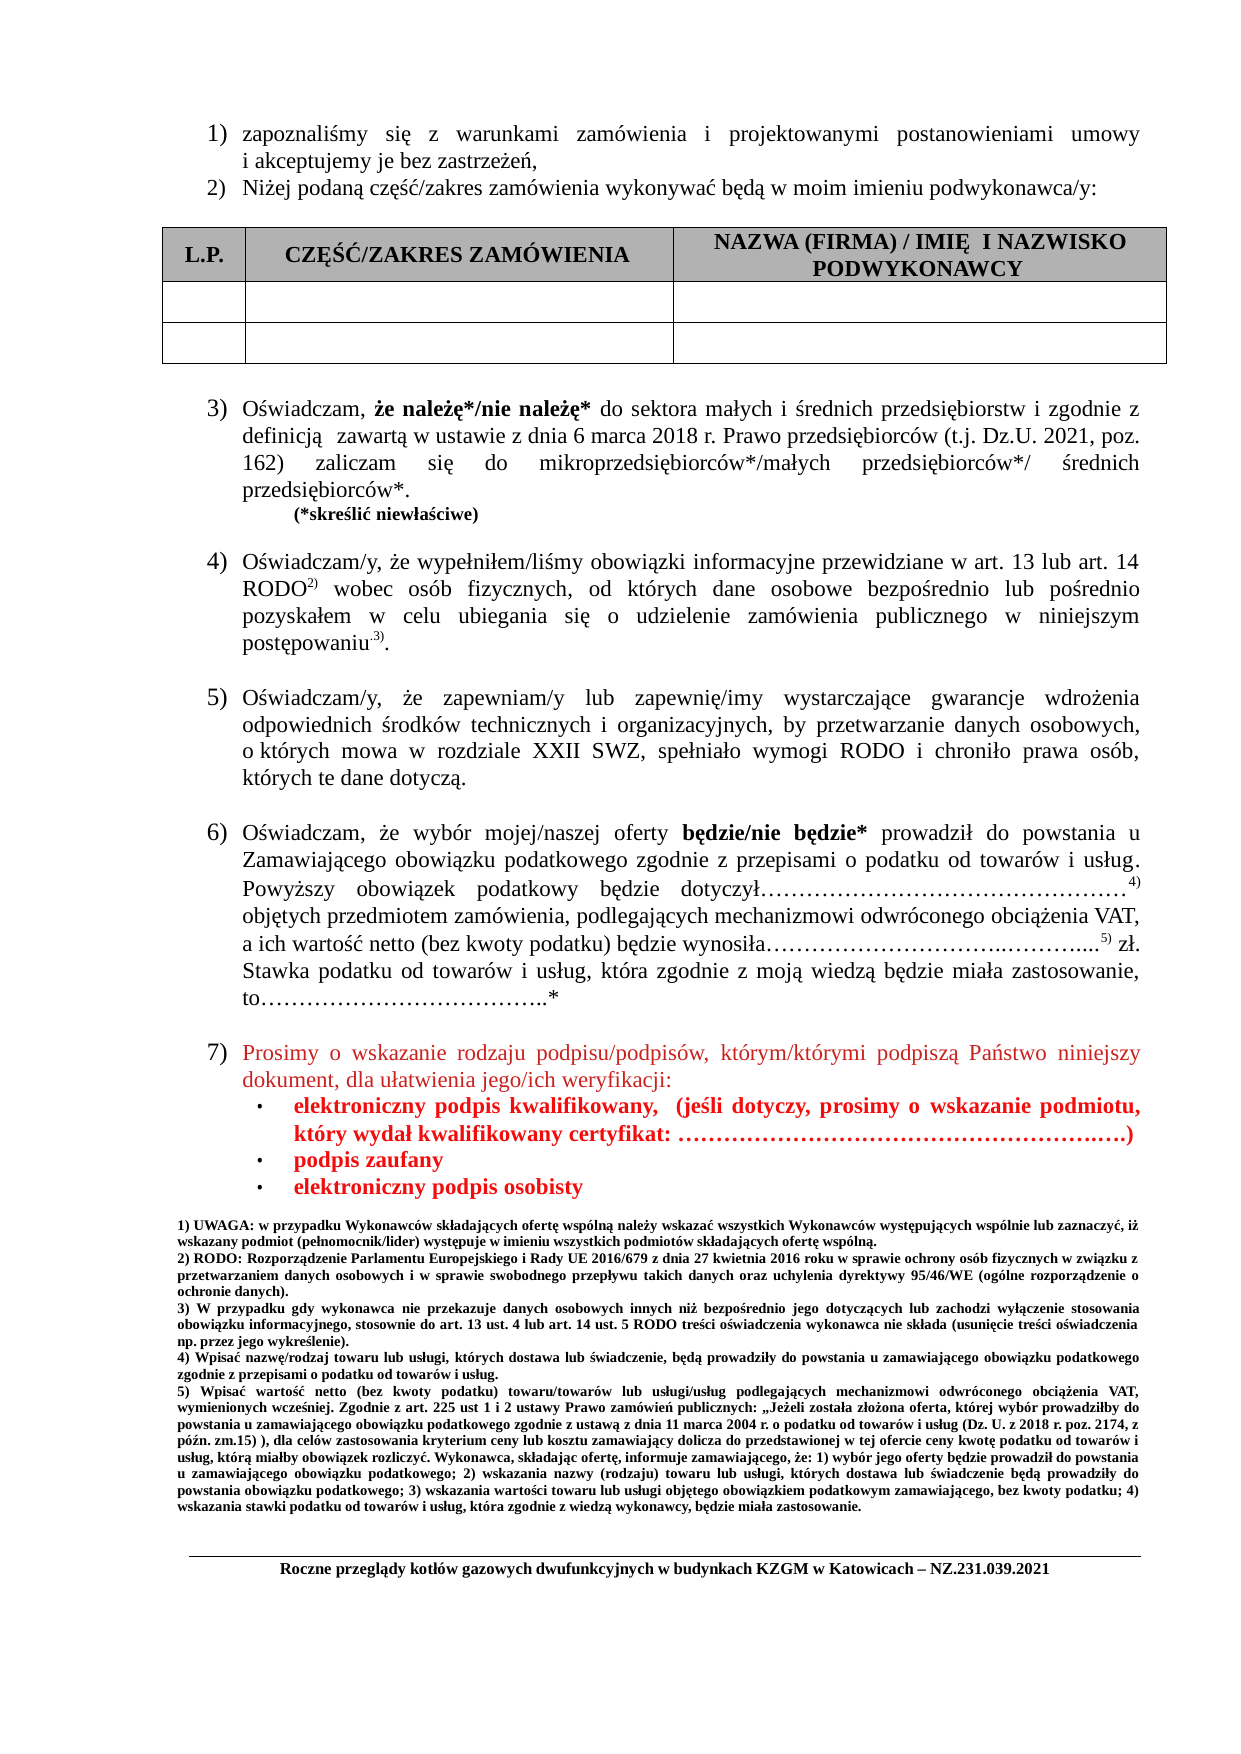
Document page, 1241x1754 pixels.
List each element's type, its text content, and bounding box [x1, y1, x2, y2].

table_cell [163, 323, 245, 363]
list (*skreślić niewłaściwe) [256, 502, 1141, 524]
table_cell [163, 282, 245, 322]
table_header L.p. [163, 228, 245, 281]
list 1) UWAGA: w przypadku Wykonawców składających ofertę wspólną należy wskazać wszystkich Wykonawców występujących wspólnie lub zaznaczyć, iż wskazany podmiot (pełnomocnik/lider) występuje w imieniu wszystkich podmiotów składających ofertę wspólną. [177, 1217, 1141, 1250]
list 2) RODO: Rozporządzenie Parlamentu Europejskiego i Rady UE 2016/679 z dnia 27 kwietnia 2016 roku w sprawie ochrony osób fizycznych w związku z przetwarzaniem danych osobowych i w sprawie swobodnego przepływu takich danych oraz uchylenia dyrektywy 95/46/WE (ogólne rozporządzenie o ochronie danych). [177, 1250, 1141, 1299]
table_cell [674, 282, 1166, 322]
list podpis zaufany [256, 1146, 1141, 1173]
table_cell [246, 282, 673, 322]
list 3) W przypadku gdy wykonawca nie przekazuje danych osobowych innych niż bezpośrednio jego dotyczących lub zachodzi wyłączenie stosowania obowiązku informacyjnego, stosownie do art. 13 ust. 4 lub art. 14 ust. 5 RODO treści oświadczenia wykonawca nie składa (usunięcie treści oświadczenia np. przez jego wykreślenie). [177, 1299, 1141, 1349]
list Oświadczam/y, że zapewniam/y lub zapewnię/imy wystarczające gwarancje wdrożenia odpowiednich środków technicznych i organizacyjnych, by przetwarzanie danych osobowych, o których mowa w rozdziale XXII SWZ, spełniało wymogi RODO i chroniło prawa osób, których te dane dotyczą. [207, 681, 1141, 790]
table_header Nazwa (firma) / Imię i Nazwisko podwykonawcy [674, 228, 1166, 281]
table_header Część/zakres zamówienia [246, 228, 673, 281]
list zapoznaliśmy się z warunkami zamówienia i projektowanymi postanowieniami umowy i akceptujemy je bez zastrzeżeń, [207, 118, 1141, 174]
list 5) Wpisać wartość netto (bez kwoty podatku) towaru/towarów lub usługi/usług podlegających mechanizmowi odwróconego obciążenia VAT, wymienionych wcześniej. Zgodnie z art. 225 ust 1 i 2 ustawy Prawo zamówień publicznych: „Jeżeli została złożona oferta, której wybór prowadziłby do powstania u zamawiającego obowiązku podatkowego zgodnie z ustawą z dnia 11 marca 2004 r. o podatku od towarów i usług (Dz. U. z 2018 r. poz. 2174, z późn. zm.15) ), dla celów zastosowania kryterium ceny lub kosztu zamawiający dolicza do przedstawionej w tej ofercie ceny kwotę podatku od towarów i usług, którą miałby obowiązek rozliczyć. Wykonawca, składając ofertę, informuje zamawiającego, że: 1) wybór jego oferty będzie prowadził do powstania u zamawiającego obowiązku podatkowego; 2) wskazania nazwy (rodzaju) towaru lub usługi, których dostawa lub świadczenie będą prowadziły do powstania obowiązku podatkowego; 3) wskazania wartości towaru lub usługi objętego obowiązkiem podatkowym zamawiającego, bez kwoty podatku; 4) wskazania stawki podatku od towarów i usług, która zgodnie z wiedzą wykonawcy, będzie miała zastosowanie. [177, 1382, 1141, 1515]
list Niżej podaną część/zakres zamówienia wykonywać będą w moim imieniu podwykonawca/y: [207, 174, 1141, 200]
list elektroniczny podpis osobisty [256, 1173, 1141, 1200]
list Oświadczam, że należę*/nie należę* do sektora małych i średnich przedsiębiorstw i zgodnie z definicją zawartą w ustawie z dnia 6 marca 2018 r. Prawo przedsiębiorców (t.j. Dz.U. 2021, poz. 162) zaliczam się do mikroprzedsiębiorców*/małych przedsiębiorców*/ średnich przedsiębiorców*. [207, 393, 1141, 502]
table_cell [246, 323, 673, 363]
table_cell [674, 323, 1166, 363]
list Prosimy o wskazanie rodzaju podpisu/podpisów, którym/którymi podpiszą Państwo niniejszy dokument, dla ułatwienia jego/ich weryfikacji: [207, 1037, 1141, 1092]
list Oświadczam, że wybór mojej/naszej oferty będzie/nie będzie* prowadził do powstania u Zamawiającego obowiązku podatkowego zgodnie z przepisami o podatku od towarów i usług. Powyższy obowiązek podatkowy będzie dotyczył…………………………………………4) objętych przedmiotem zamówienia, podlegających mechanizmowi odwróconego obciążenia VAT, a ich wartość netto (bez kwoty podatku) będzie wynosiła…………………………..………....5) zł. Stawka podatku od towarów i usług, która zgodnie z moją wiedzą będzie miała zastosowanie, to………………………………..* [207, 817, 1141, 1010]
list 4) Wpisać nazwę/rodzaj towaru lub usługi, których dostawa lub świadczenie, będą prowadziły do powstania u zamawiającego obowiązku podatkowego zgodnie z przepisami o podatku od towarów i usług. [177, 1349, 1141, 1382]
list Oświadczam/y, że wypełniłem/liśmy obowiązki informacyjne przewidziane w art. 13 lub art. 14 RODO2) wobec osób fizycznych, od których dane osobowe bezpośrednio lub pośrednio pozyskałem w celu ubiegania się o udzielenie zamówienia publicznego w niniejszym postępowaniu.3). [207, 546, 1141, 655]
list elektroniczny podpis kwalifikowany, (jeśli dotyczy, prosimy o wskazanie podmiotu, który wydał kwalifikowany certyfikat: ……………………………………………….….) [256, 1092, 1141, 1146]
